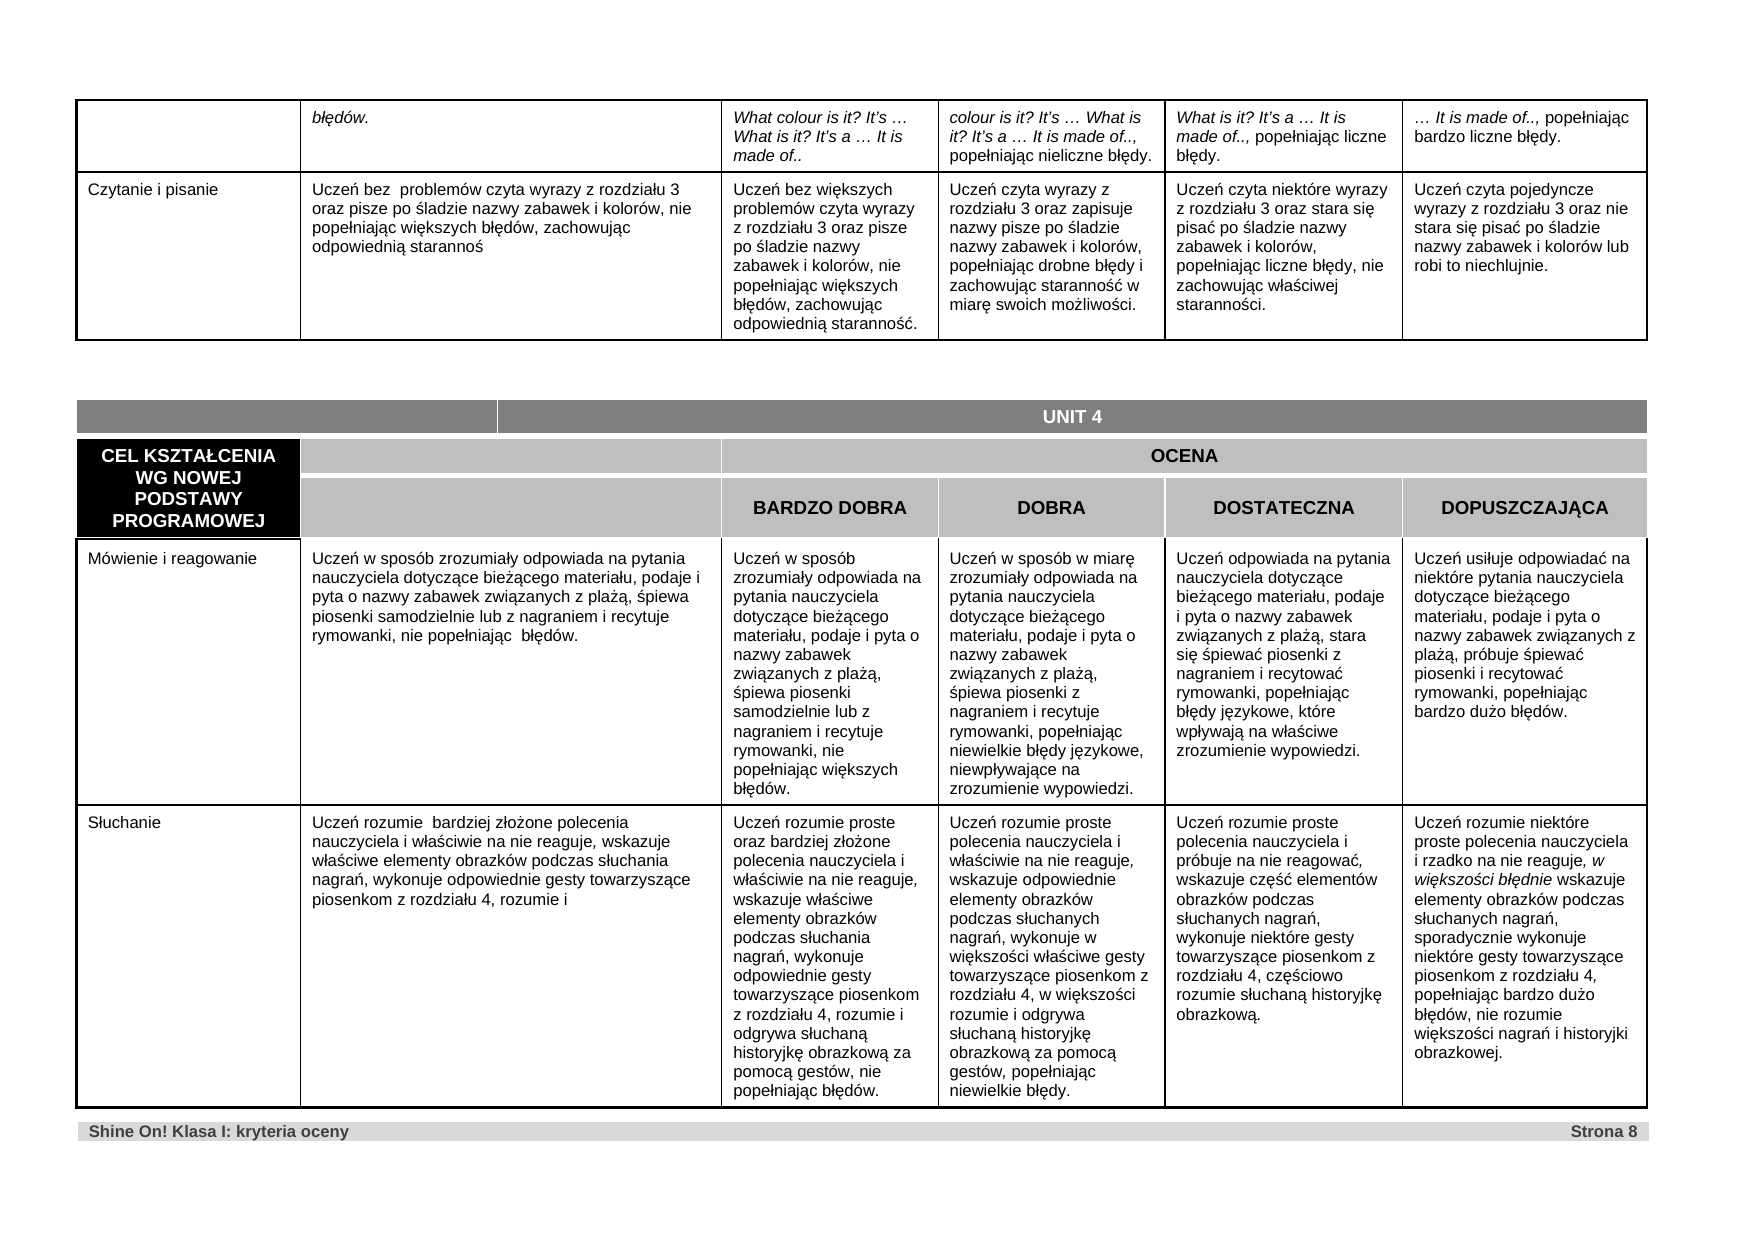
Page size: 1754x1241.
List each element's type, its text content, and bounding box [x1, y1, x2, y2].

table_cell [301, 439, 721, 473]
table_cell Uczeń czyta wyrazy z rozdziału 3 oraz zapisuje nazwy pisze po śladzie nazwy zabawek i kolorów, popełniając drobne błędy i zachowując staranność w miarę swoich możliwości. [939, 173, 1164, 339]
table_cell DOPUSZCZAJĄCA [1403, 478, 1647, 537]
table_cell Uczeń bez większych problemów czyta wyrazy z rozdziału 3 oraz pisze po śladzie nazwy zabawek i kolorów, nie popełniając większych błędów, zachowując odpowiednią staranność. [722, 173, 938, 339]
table_cell … It is made of.., popełniając bardzo liczne błędy. [1403, 101, 1646, 171]
table_cell [78, 101, 300, 171]
table_cell Uczeń rozumie bardziej złożone polecenia nauczyciela i właściwie na nie reaguje, wskazuje właściwe elementy obrazków podczas słuchania nagrań, wykonuje odpowiednie gesty towarzyszące piosenkom z rozdziału 4, rozumie i [301, 806, 721, 1106]
table_cell Uczeń rozumie proste polecenia nauczyciela i właściwie na nie reaguje, wskazuje odpowiednie elementy obrazków podczas słuchanych nagrań, wykonuje w większości właściwe gesty towarzyszące piosenkom z rozdziału 4, w większości rozumie i odgrywa słuchaną historyjkę obrazkową za pomocą gestów, popełniając niewielkie błędy. [939, 806, 1164, 1106]
table_cell Uczeń czyta pojedyncze wyrazy z rozdziału 3 oraz nie stara się pisać po śladzie nazwy zabawek i kolorów lub robi to niechlujnie. [1403, 173, 1646, 339]
table_cell Czytanie i pisanie [78, 173, 300, 339]
table_cell DOBRA [939, 478, 1164, 537]
table_cell BARDZO DOBRA [722, 478, 938, 537]
table_cell Uczeń usiłuje odpowiadać na niektóre pytania nauczyciela dotyczące bieżącego materiału, podaje i pyta o nazwy zabawek związanych z plażą, próbuje śpiewać piosenki i recytować rymowanki, popełniając bardzo dużo błędów. [1403, 543, 1646, 804]
table_cell Uczeń rozumie niektóre proste polecenia nauczyciela i rzadko na nie reaguje, w większości błędnie wskazuje elementy obrazków podczas słuchanych nagrań, sporadycznie wykonuje niektóre gesty towarzyszące piosenkom z rozdziału 4, popełniając bardzo dużo błędów, nie rozumie większości nagrań i historyjki obrazkowej. [1403, 806, 1646, 1106]
table_cell Uczeń rozumie proste polecenia nauczyciela i próbuje na nie reagować, wskazuje część elementów obrazków podczas słuchanych nagrań, wykonuje niektóre gesty towarzyszące piosenkom z rozdziału 4, częściowo rozumie słuchaną historyjkę obrazkową. [1166, 806, 1402, 1106]
table_header UNIT 4 [498, 400, 1647, 433]
table_cell Uczeń w sposób w miarę zrozumiały odpowiada na pytania nauczyciela dotyczące bieżącego materiału, podaje i pyta o nazwy zabawek związanych z plażą, śpiewa piosenki z nagraniem i recytuje rymowanki, popełniając niewielkie błędy językowe, niewpływające na zrozumienie wypowiedzi. [939, 543, 1164, 804]
table_cell What is it? It’s a … It is made of.., popełniając liczne błędy. [1166, 101, 1402, 171]
table_header [77, 400, 497, 433]
table_cell colour is it? It’s … What is it? It’s a … It is made of.., popełniając nieliczne błędy. [939, 101, 1164, 171]
table_cell Uczeń w sposób zrozumiały odpowiada na pytania nauczyciela dotyczące bieżącego materiału, podaje i pyta o nazwy zabawek związanych z plażą, śpiewa piosenki samodzielnie lub z nagraniem i recytuje rymowanki, nie popełniając błędów. [301, 543, 721, 804]
table_cell OCENA [722, 439, 1647, 473]
table_cell Słuchanie [78, 806, 300, 1106]
table_cell Uczeń odpowiada na pytania nauczyciela dotyczące bieżącego materiału, podaje i pyta o nazwy zabawek związanych z plażą, stara się śpiewać piosenki z nagraniem i recytować rymowanki, popełniając błędy językowe, które wpływają na właściwe zrozumienie wypowiedzi. [1166, 543, 1402, 804]
table_cell What colour is it? It’s … What is it? It’s a … It is made of.. [722, 101, 938, 171]
table_cell [301, 478, 721, 537]
table_cell błędów. [301, 101, 721, 171]
table_cell Uczeń czyta niektóre wyrazy z rozdziału 3 oraz stara się pisać po śladzie nazwy zabawek i kolorów, popełniając liczne błędy, nie zachowując właściwej staranności. [1166, 173, 1402, 339]
table_cell Uczeń w sposób zrozumiały odpowiada na pytania nauczyciela dotyczące bieżącego materiału, podaje i pyta o nazwy zabawek związanych z plażą, śpiewa piosenki samodzielnie lub z nagraniem i recytuje rymowanki, nie popełniając większych błędów. [722, 543, 938, 804]
table_cell CEL KSZTAŁCENIA WG NOWEJ PODSTAWY PROGRAMOWEJ [77, 439, 300, 537]
table_cell Uczeń rozumie proste oraz bardziej złożone polecenia nauczyciela i właściwie na nie reaguje, wskazuje właściwe elementy obrazków podczas słuchania nagrań, wykonuje odpowiednie gesty towarzyszące piosenkom z rozdziału 4, rozumie i odgrywa słuchaną historyjkę obrazkową za pomocą gestów, nie popełniając błędów. [722, 806, 938, 1106]
table_cell Uczeń bez problemów czyta wyrazy z rozdziału 3 oraz pisze po śladzie nazwy zabawek i kolorów, nie popełniając większych błędów, zachowując odpowiednią starannoś [301, 173, 721, 339]
table_cell Mówienie i reagowanie [78, 540, 300, 804]
table_cell DOSTATECZNA [1166, 478, 1402, 537]
